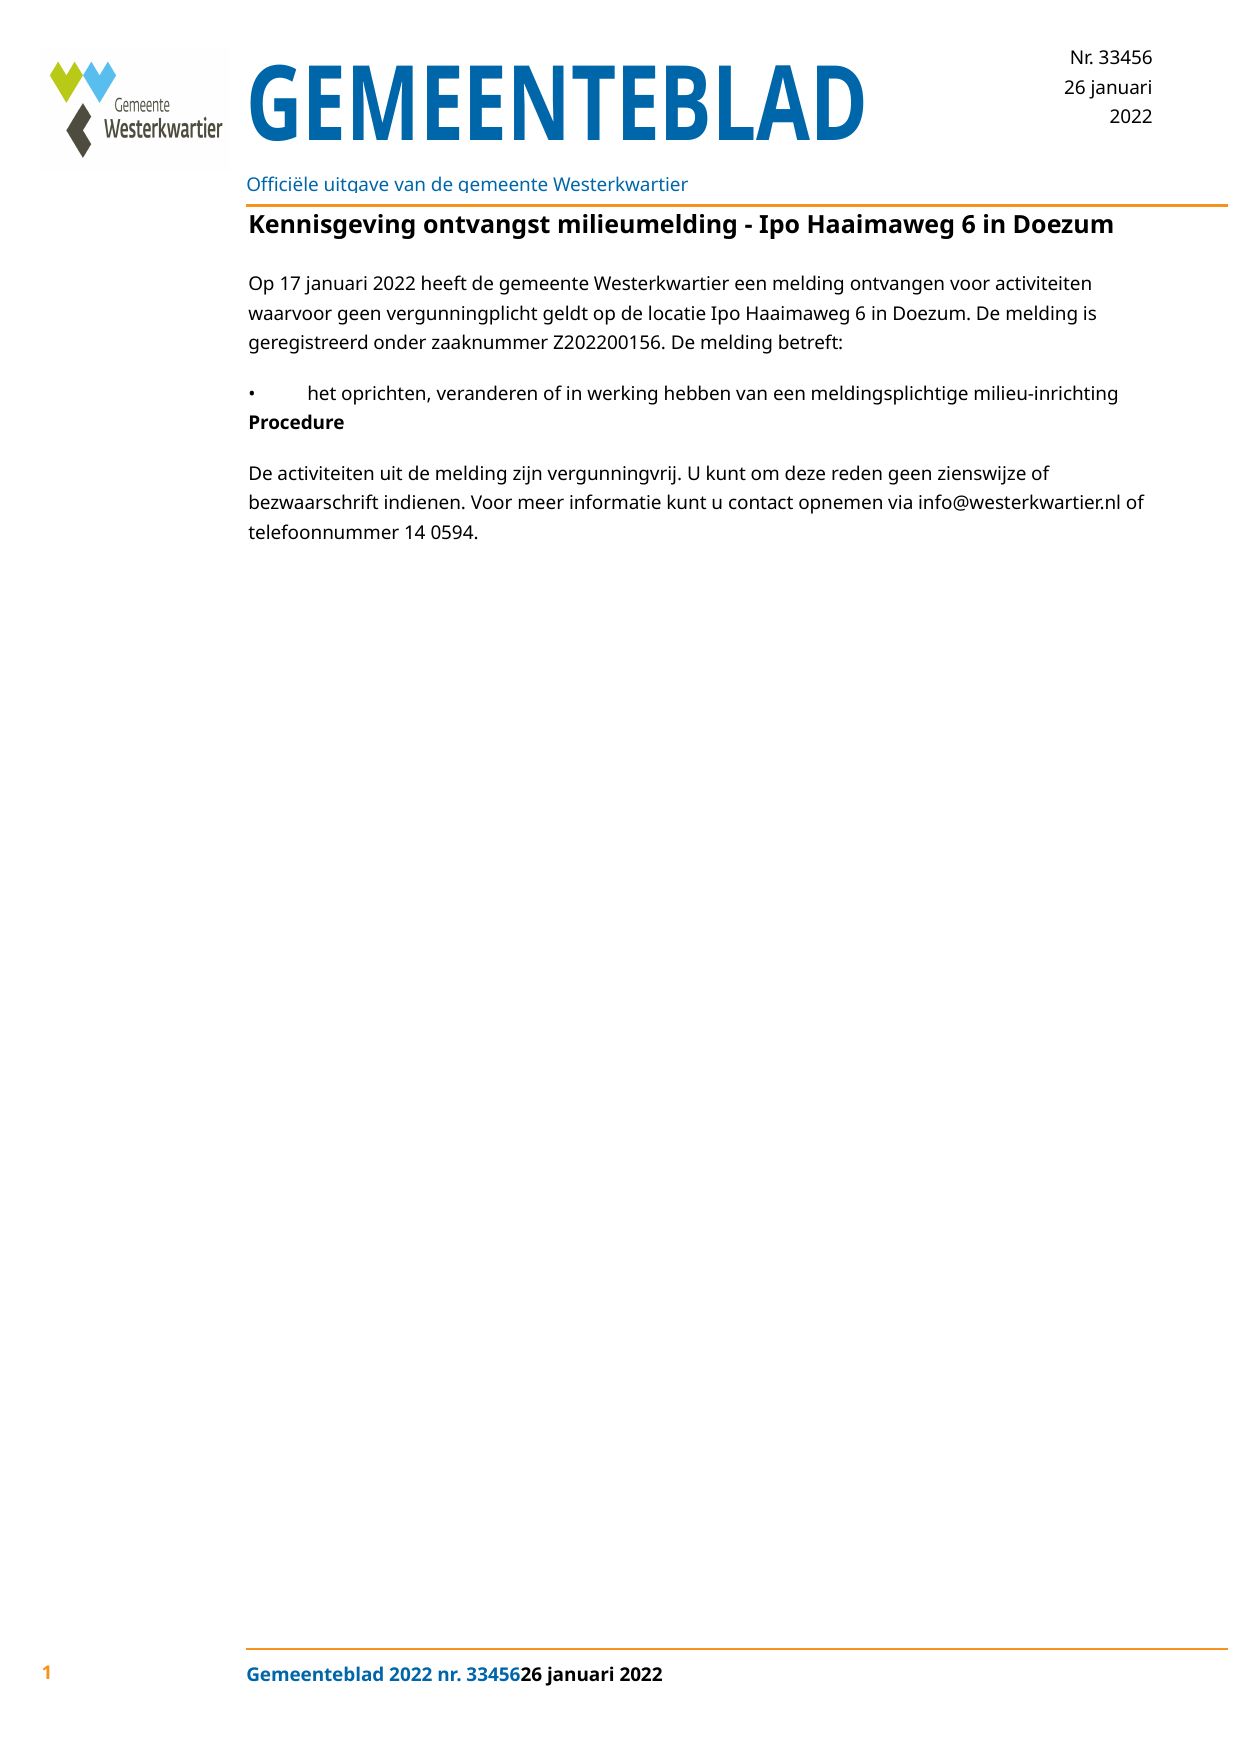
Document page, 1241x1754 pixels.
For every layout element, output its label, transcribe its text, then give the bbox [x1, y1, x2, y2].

list het oprichten, veranderen of in werking hebben van een meldingsplichtige milieu-inrichting [248, 380, 1152, 406]
text Op 17 januari 2022 heeft de gemeente Westerkwartier een melding ontvangen voor activiteiten waarvoor geen vergunningplicht geldt op de locatie Ipo Haaimaweg 6 in Doezum. De melding is geregistreerd onder zaaknummer Z202200156. De melding betreft: [248, 270, 1152, 355]
text De activiteiten uit de melding zijn vergunningvrij. U kunt om deze reden geen zienswijze of bezwaarschrift indienen. Voor meer informatie kunt u contact opnemen via info@westerkwartier.nl of telefoonnummer 14 0594. [248, 460, 1152, 545]
text Procedure [248, 409, 1152, 435]
text Kennisgeving ontvangst milieumelding - Ipo Haaimaweg 6 in Doezum [248, 207, 1152, 241]
picture [41, 47, 231, 172]
